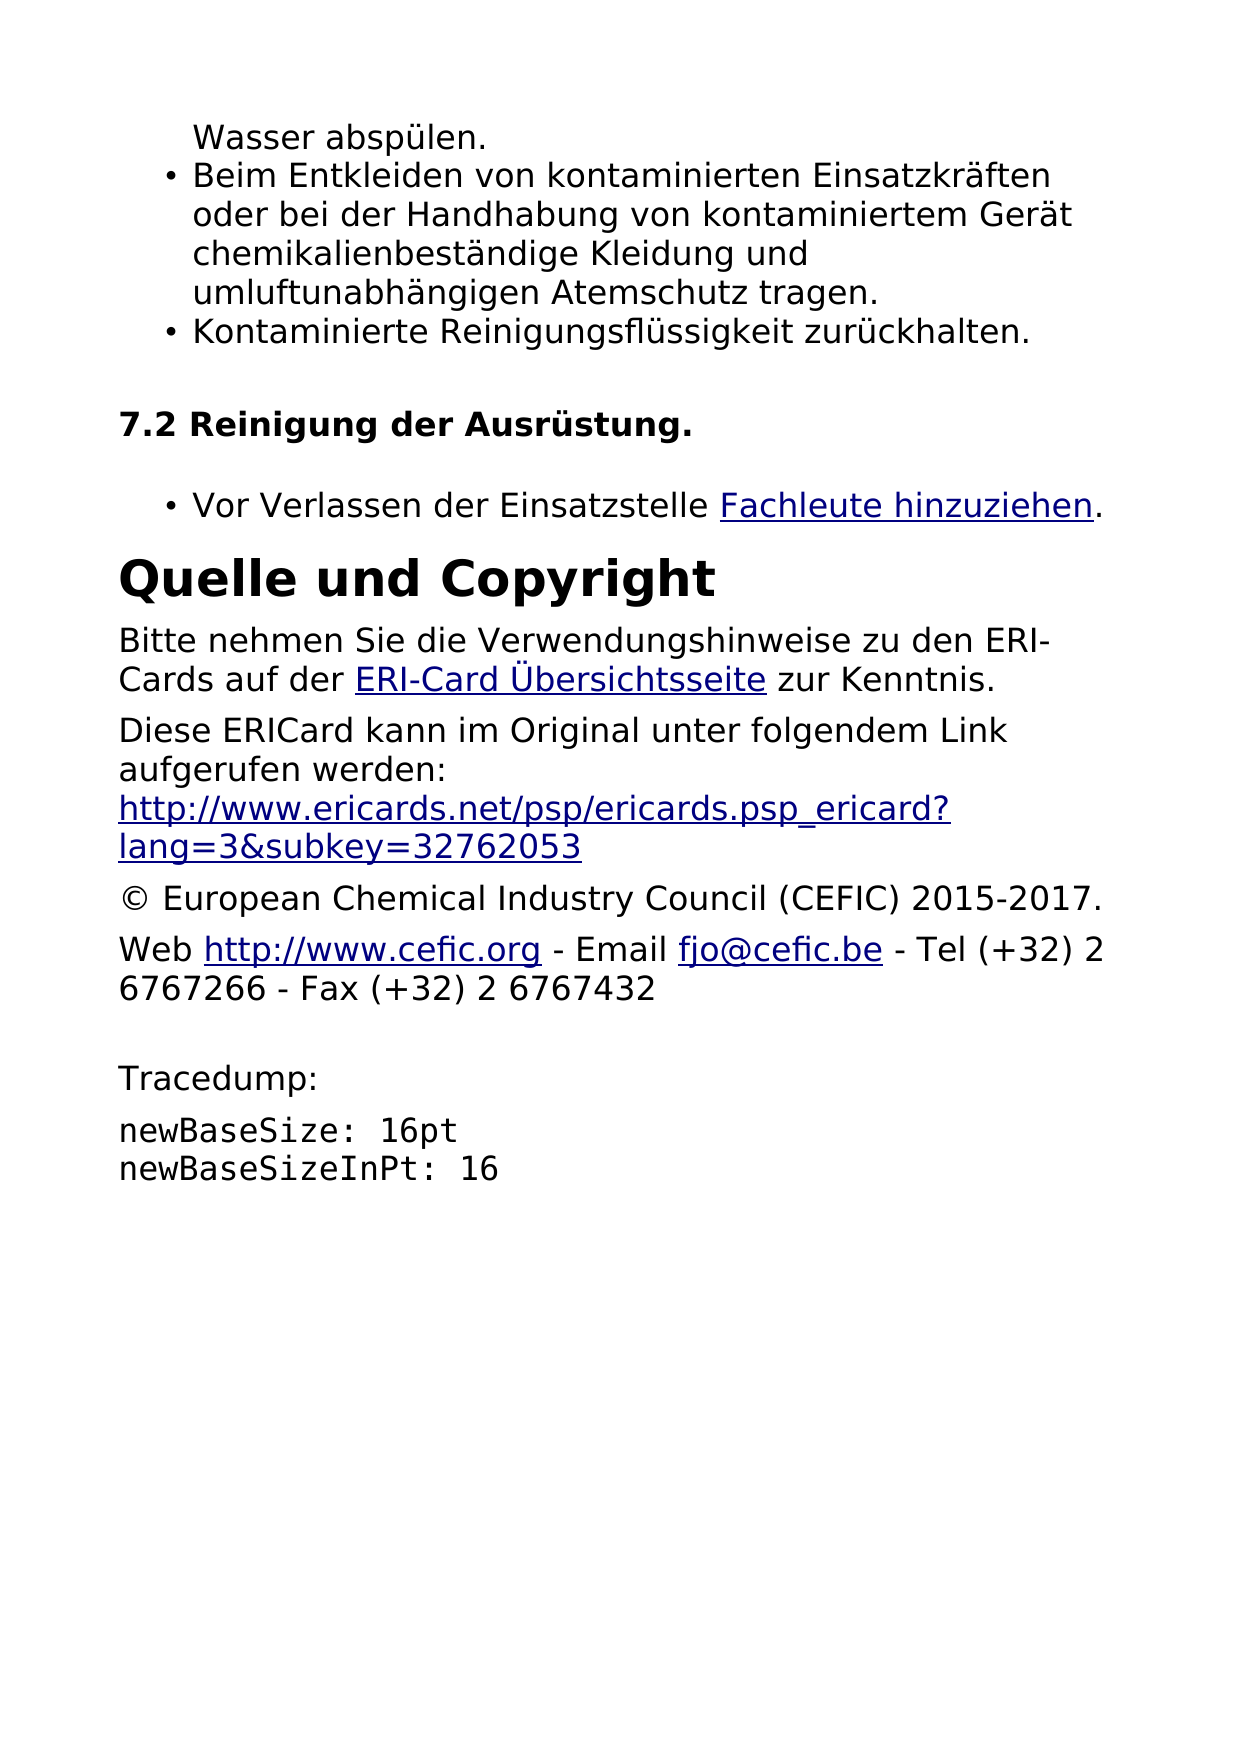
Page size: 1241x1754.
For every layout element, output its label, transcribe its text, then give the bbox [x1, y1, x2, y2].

list Beim Entkleiden von kontaminierten Einsatzkräften oder bei der Handhabung von kontaminiertem Gerät chemikalienbeständige Kleidung und umluftunabhängigen Atemschutz tragen. [177, 157, 1122, 312]
text © European Chemical Industry Council (CEFIC) 2015-2017. [118, 879, 1122, 918]
list Vor Verlassen der Einsatzstelle Fachleute hinzuziehen. [177, 487, 1122, 525]
text Diese ERICard kann im Original unter folgendem Link aufgerufen werden: http://www.ericards.net/psp/ericards.psp_ericard?lang=3&subkey=32762053 [118, 711, 1122, 867]
list Wasser abspülen. [177, 118, 1122, 157]
list Kontaminierte Reinigungsflüssigkeit zurückhalten. [177, 312, 1122, 351]
subtitle Quelle und Copyright [118, 550, 1122, 609]
text newBaseSize: 16pt newBaseSizeInPt: 16 [118, 1111, 1122, 1189]
subtitle 7.2 Reinigung der Ausrüstung. [118, 406, 1122, 444]
text Web http://www.cefic.org - Email fjo@cefic.be - Tel (+32) 2 6767266 - Fax (+32) 2 6767432 [118, 931, 1122, 1008]
text Tracedump: [118, 1021, 1122, 1098]
text Bitte nehmen Sie die Verwendungshinweise zu den ERI-Cards auf der ERI-Card Übersichtsseite zur Kenntnis. [118, 621, 1122, 699]
